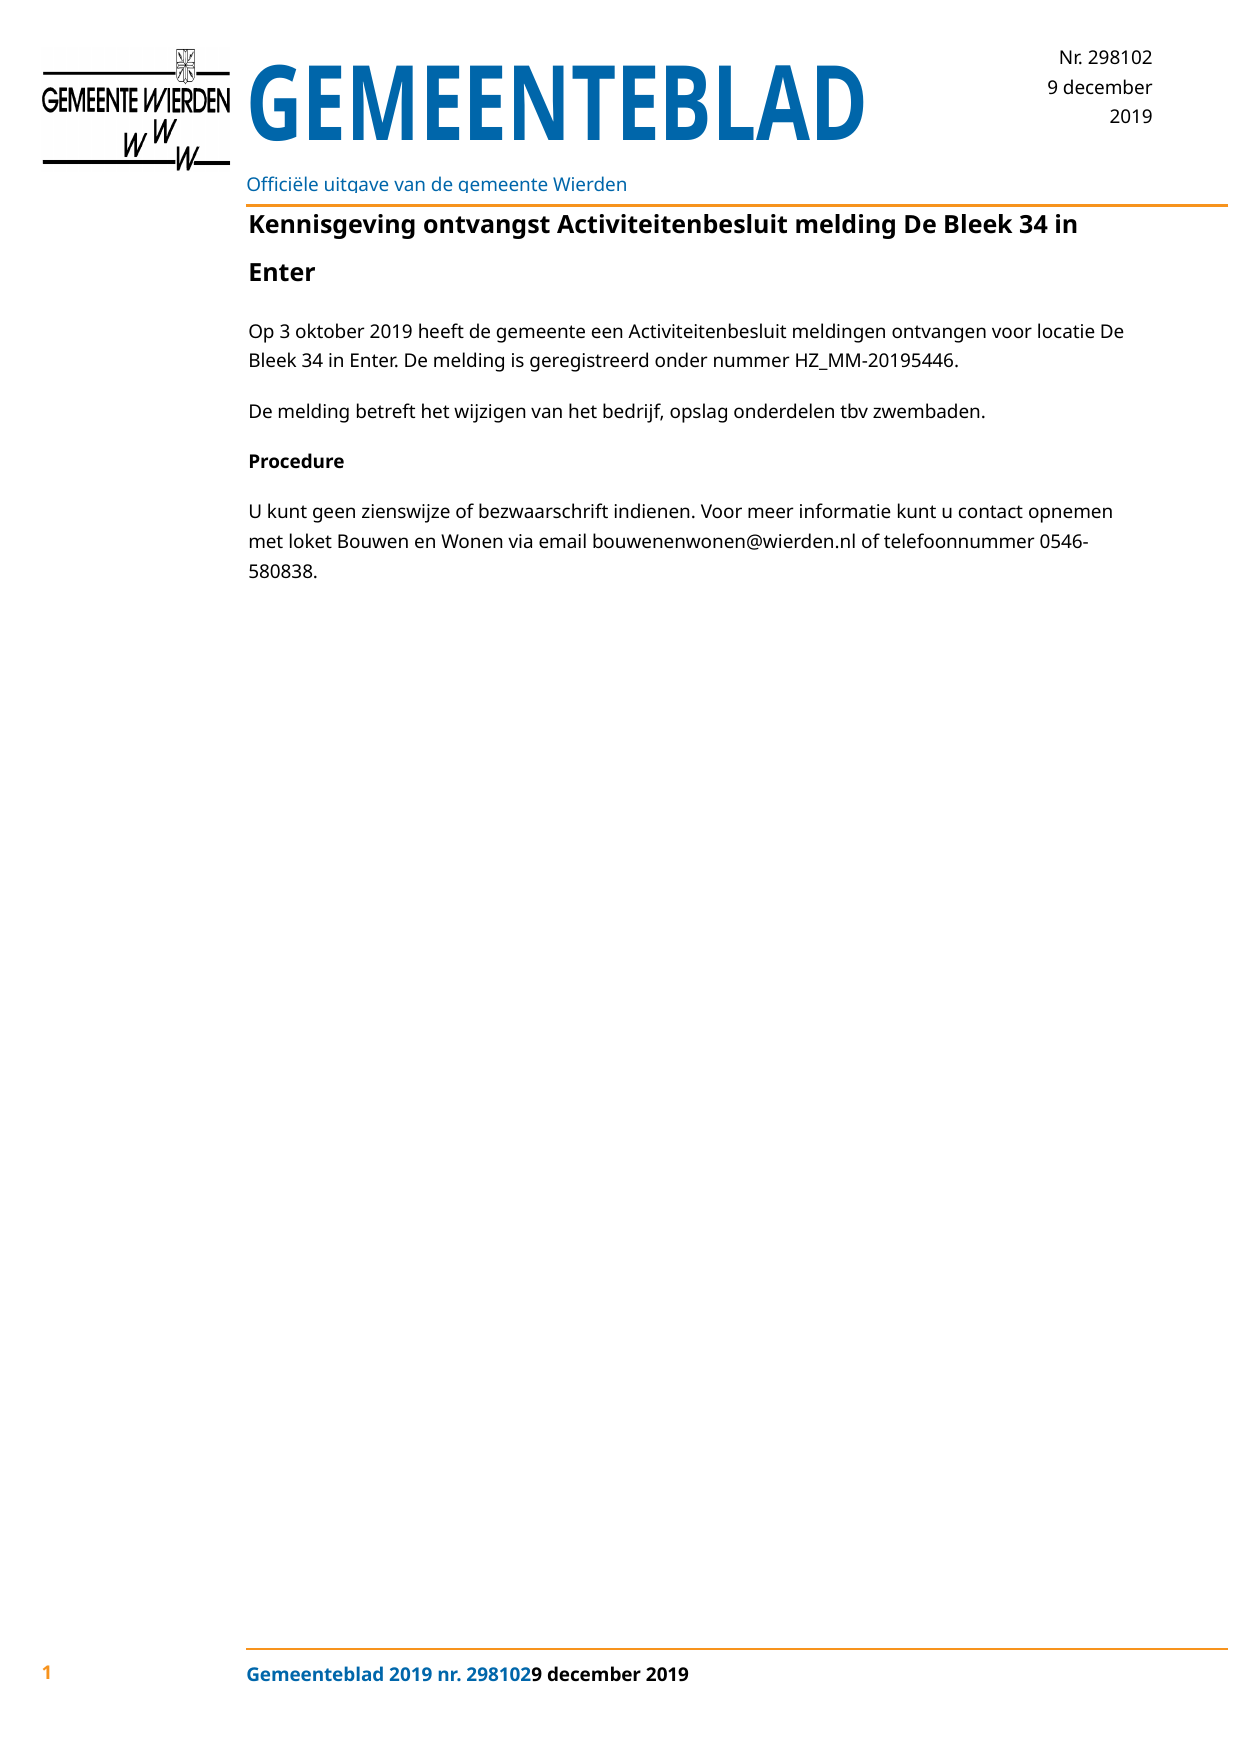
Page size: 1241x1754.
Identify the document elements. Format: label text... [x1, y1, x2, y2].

text U kunt geen zienswijze of bezwaarschrift indienen. Voor meer informatie kunt u contact opnemen met loket Bouwen en Wonen via email bouwenenwonen@wierden.nl of telefoonnummer 0546-580838. [248, 499, 1152, 584]
text Op 3 oktober 2019 heeft de gemeente een Activiteitenbesluit meldingen ontvangen voor locatie De Bleek 34 in Enter. De melding is geregistreerd onder nummer HZ_MM-20195446. [248, 318, 1152, 373]
text De melding betreft het wijzigen van het bedrijf, opslag onderdelen tbv zwembaden. [248, 398, 1152, 424]
picture [41, 47, 231, 172]
text Kennisgeving ontvangst Activiteitenbesluit melding De Bleek 34 in Enter [248, 207, 1152, 288]
text Procedure [248, 448, 1152, 474]
